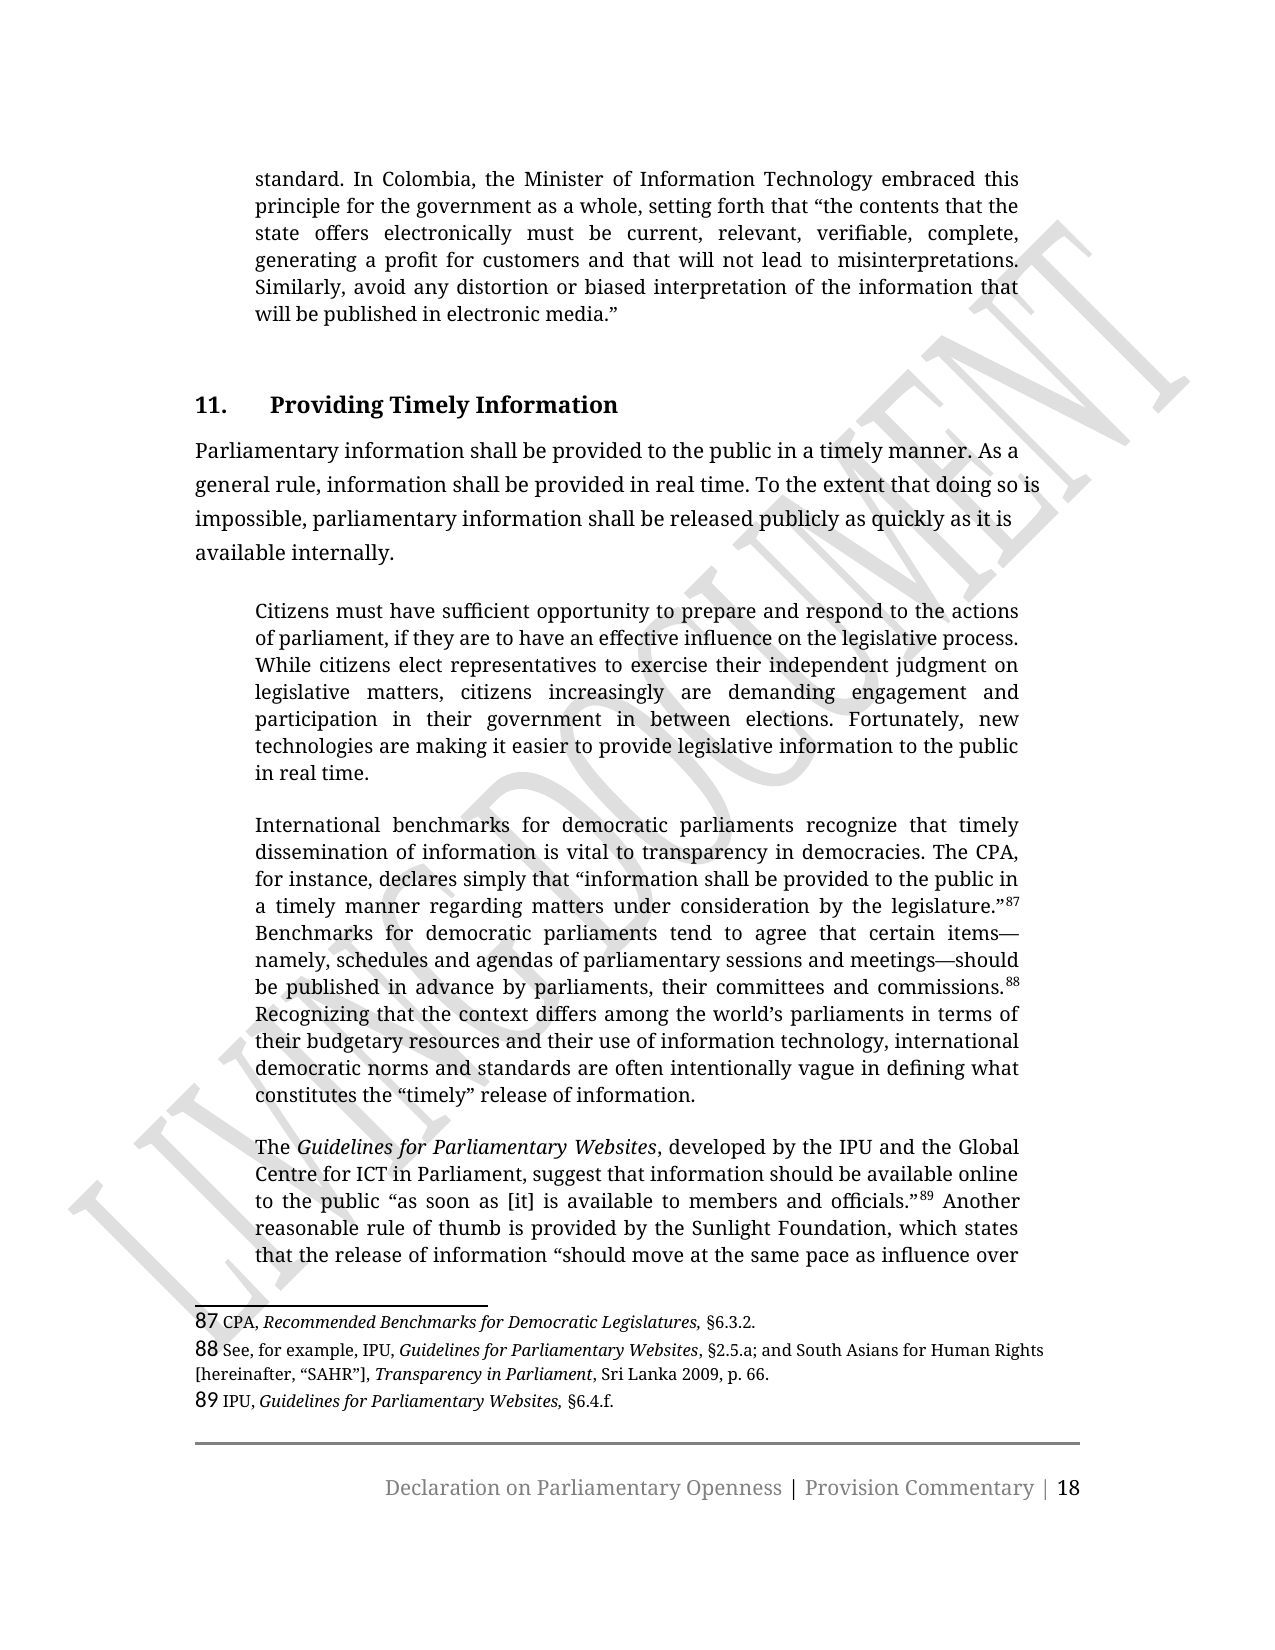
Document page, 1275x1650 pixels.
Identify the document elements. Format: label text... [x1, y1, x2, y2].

text Parliamentary information shall be provided to the public in a timely manner. As a general rule, information shall be provided in real time. To the extent that doing so is impossible, parliamentary information shall be released publicly as quickly as it is available internally. [850, 436, 1002, 567]
text CPA, Recommended Benchmarks for Democratic Legislatures, §6.3.2. [239, 1306, 1080, 1334]
subtitle [886, 389, 1002, 421]
text Citizens must have sufficient opportunity to prepare and respond to the actions of parliament, if they are to have an effective influence on the legislative process. While citizens elect representatives to exercise their independent judgment on legislative matters, citizens increasingly are demanding engagement and participation in their government in between elections. Fortunately, new technologies are making it easier to provide legislative information to the public in real time. [255, 597, 1020, 786]
text Parliamentary information shall be provided to the public in a timely manner. As a general rule, information shall be provided in real time. To the extent that doing so is impossible, parliamentary information shall be released publicly as quickly as it is available internally. [868, 485, 950, 567]
subtitle [984, 389, 1074, 421]
text IPU, Guidelines for Parliamentary Websites, §6.4.f. [195, 1385, 1080, 1413]
subtitle 11. Providing Timely Information [195, 389, 886, 421]
text See, for example, IPU, Guidelines for Parliamentary Websites, §2.5.a; and South Asians for Human Rights [hereinafter, “SAHR”], Transparency in Parliament, Sri Lanka 2009, p. 66. [195, 1334, 1080, 1385]
text Parliamentary information shall be provided to the public in a timely manner. As a general rule, information shall be provided in real time. To the extent that doing so is impossible, parliamentary information shall be released publicly as quickly as it is available internally. [195, 436, 905, 567]
text Parliamentary information shall be provided to the public in a timely manner. As a general rule, information shall be provided in real time. To the extent that doing so is impossible, parliamentary information shall be released publicly as quickly as it is available internally. [953, 436, 1080, 567]
text International benchmarks for democratic parliaments recognize that timely dissemination of information is vital to transparency in democracies. The CPA, for instance, declares simply that “information shall be provided to the public in a timely manner regarding matters under consideration by the legislature.” Benchmarks for democratic parliaments tend to agree that certain items—namely, schedules and agendas of parliamentary sessions and meetings—should be published in advance by parliaments, their committees and commissions. Recognizing that the context differs among the world’s parliaments in terms of their budgetary resources and their use of information technology, international democratic norms and standards are often intentionally vague in defining what constitutes the “timely” release of information. [255, 811, 1020, 1108]
text The Guidelines for Parliamentary Websites, developed by the IPU and the Global Centre for ICT in Parliament, suggest that information should be available online to the public “as soon as [it] is available to members and officials.” Another reasonable rule of thumb is provided by the Sunlight Foundation, which states that the release of information “should move at the same pace as influence over [255, 1133, 1020, 1268]
text standard. In Colombia, the Minister of Information Technology embraced this principle for the government as a whole, setting forth that “the contents that the state offers electronically must be current, relevant, verifiable, complete, generating a profit for customers and that will not lead to misinterpretations. Similarly, avoid any distortion or biased interpretation of the information that will be published in electronic media.” [255, 165, 1020, 327]
